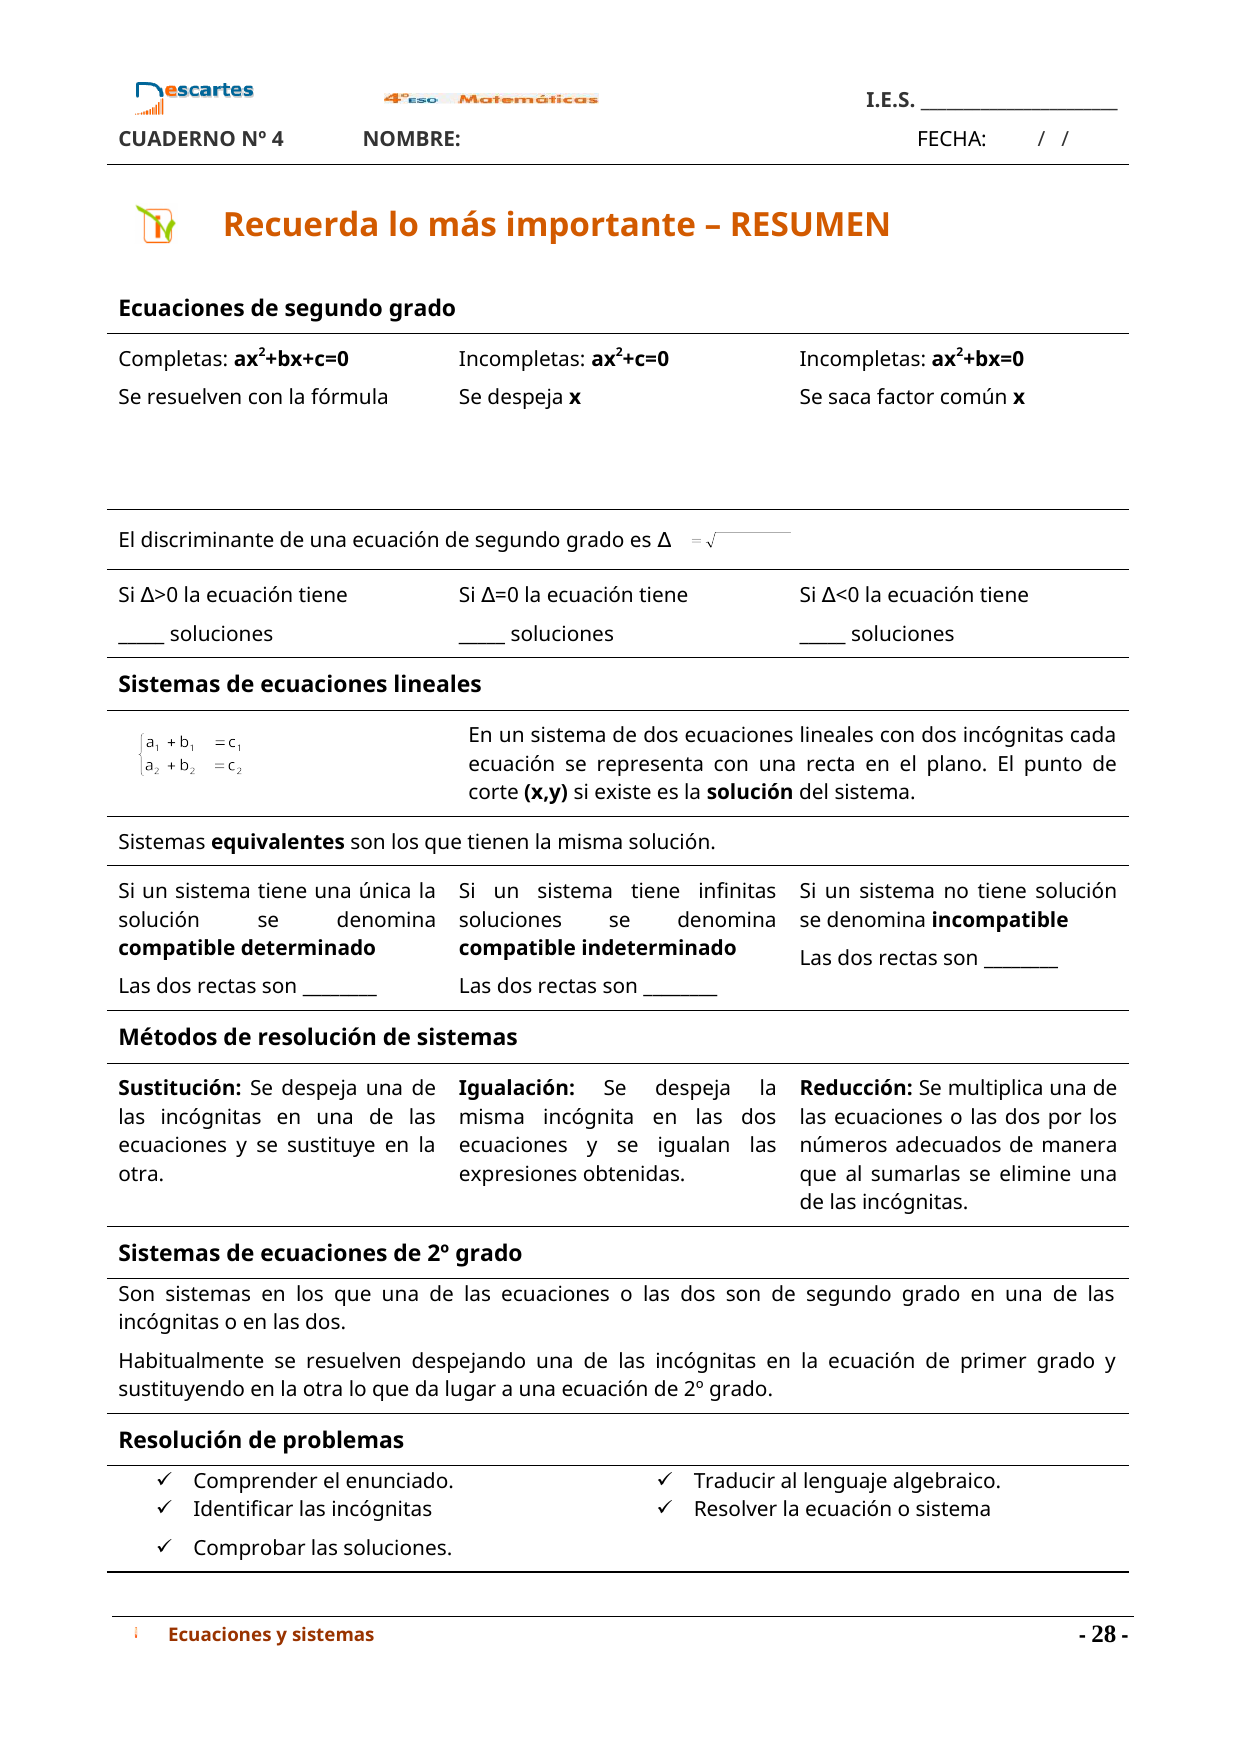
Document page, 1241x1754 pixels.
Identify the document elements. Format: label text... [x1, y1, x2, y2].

table_cell Si un sistema tiene una única la solución se denomina compatible determinado Las dos rectas son ________ [107, 866, 447, 1010]
picture [134, 1626, 138, 1638]
table_cell Comprender el enunciado. Identificar las incógnitas [107, 1466, 607, 1523]
table_header Ecuaciones de segundo grado [107, 281, 1129, 333]
table_cell [107, 711, 457, 816]
table_cell Sistemas equivalentes son los que tienen la misma solución. [107, 817, 1129, 865]
table_cell Si un sistema no tiene solución se denomina incompatible Las dos rectas son ________ [788, 866, 1129, 1010]
table_cell Resolución de problemas [107, 1414, 1129, 1465]
table_header [106, 194, 211, 253]
table_cell Sustitución: Se despeja una de las incógnitas en una de las ecuaciones y se sustituye en la otra. [107, 1064, 447, 1226]
table_header [1125, 194, 1142, 253]
table_cell En un sistema de dos ecuaciones lineales con dos incógnitas cada ecuación se representa con una recta en el plano. El punto de corte (x,y) si existe es la solución del sistema. [457, 711, 1129, 816]
table_cell El discriminante de una ecuación de segundo grado es ∆ [107, 510, 1129, 569]
table_cell Si ∆<0 la ecuación tiene _____ soluciones [788, 570, 1129, 657]
picture [134, 203, 178, 244]
picture [384, 93, 599, 105]
table_cell Reducción: Se multiplica una de las ecuaciones o las dos por los números adecuados de manera que al sumarlas se elimine una de las incógnitas. [788, 1064, 1129, 1226]
table_cell Sistemas de ecuaciones de 2º grado [107, 1227, 1129, 1278]
table_cell Incompletas: ax2+c=0 Se despeja x [448, 334, 788, 509]
table_cell Igualación: Se despeja la misma incógnita en las dos ecuaciones y se igualan las expresiones obtenidas. [448, 1064, 788, 1226]
table_cell Sistemas de ecuaciones lineales [107, 658, 1129, 709]
picture [134, 82, 257, 115]
table_cell Si ∆>0 la ecuación tiene _____ soluciones [107, 570, 447, 657]
table_cell Traducir al lenguaje algebraico. Resolver la ecuación o sistema [607, 1466, 1129, 1523]
table_cell Incompletas: ax2+bx=0 Se saca factor común x [788, 334, 1129, 509]
table_cell Si un sistema tiene infinitas soluciones se denomina compatible indeterminado Las dos rectas son ________ [448, 866, 788, 1010]
table_header Recuerda lo más importante – RESUMEN [211, 194, 1125, 253]
table_cell Son sistemas en los que una de las ecuaciones o las dos son de segundo grado en una de las incógnitas o en las dos. Habitualmente se resuelven despejando una de las incógnitas en la ecuación de primer grado y sustituyendo en la otra lo que da lugar a una ecuación de 2º grado. [107, 1279, 1129, 1413]
table_cell Comprobar las soluciones. [107, 1523, 1129, 1571]
table_cell Métodos de resolución de sistemas [107, 1011, 1129, 1062]
table_cell Si ∆=0 la ecuación tiene _____ soluciones [448, 570, 788, 657]
table_cell Completas: ax2+bx+c=0 Se resuelven con la fórmula [107, 334, 447, 509]
